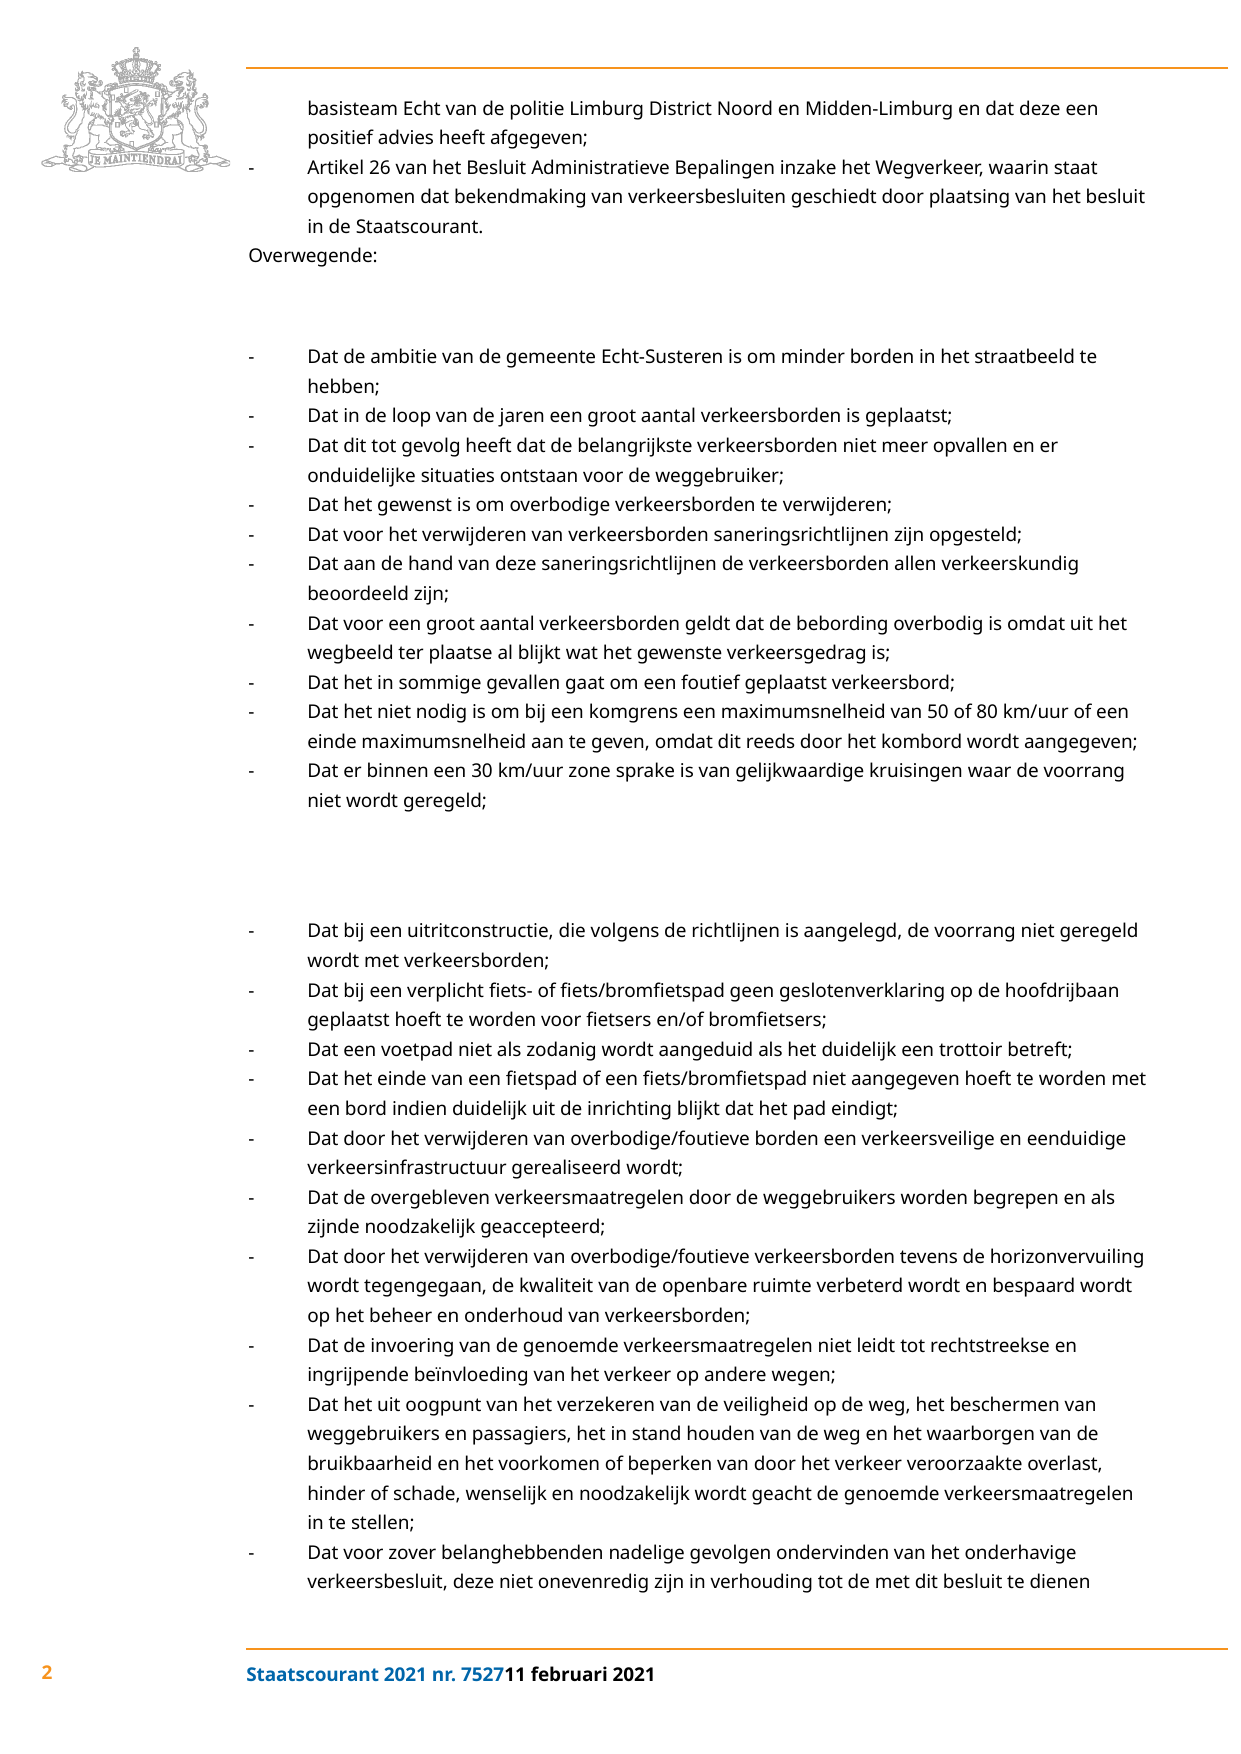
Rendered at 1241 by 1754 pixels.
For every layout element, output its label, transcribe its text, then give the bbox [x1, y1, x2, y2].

list Dat de overgebleven verkeersmaatregelen door de weggebruikers worden begrepen en als zijnde noodzakelijk geaccepteerd; [248, 1184, 1152, 1239]
list Dat dit tot gevolg heeft dat de belangrijkste verkeersborden niet meer opvallen en er onduidelijke situaties ontstaan voor de weggebruiker; [248, 432, 1152, 488]
list Dat het gewenst is om overbodige verkeersborden te verwijderen; [248, 491, 1152, 517]
list Dat bij een uitritconstructie, die volgens de richtlijnen is aangelegd, de voorrang niet geregeld wordt met verkeersborden; [248, 918, 1152, 973]
list Dat de invoering van de genoemde verkeersmaatregelen niet leidt tot rechtstreekse en ingrijpende beïnvloeding van het verkeer op andere wegen; [248, 1332, 1152, 1387]
list Dat aan de hand van deze saneringsrichtlijnen de verkeersborden allen verkeerskundig beoordeeld zijn; [248, 551, 1152, 606]
picture [41, 47, 231, 172]
list Artikel 26 van het Besluit Administratieve Bepalingen inzake het Wegverkeer, waarin staat opgenomen dat bekendmaking van verkeersbesluiten geschiedt door plaatsing van het besluit in de Staatscourant. [248, 154, 1152, 239]
list Dat door het verwijderen van overbodige/foutieve borden een verkeersveilige en eenduidige verkeersinfrastructuur gerealiseerd wordt; [248, 1125, 1152, 1180]
list Dat in de loop van de jaren een groot aantal verkeersborden is geplaatst; [248, 403, 1152, 428]
list Dat het einde van een fietspad of een fiets/bromfietspad niet aangegeven hoeft te worden met een bord indien duidelijk uit de inrichting blijkt dat het pad eindigt; [248, 1066, 1152, 1121]
list Dat voor een groot aantal verkeersborden geldt dat de bebording overbodig is omdat uit het wegbeeld ter plaatse al blijkt wat het gewenste verkeersgedrag is; [248, 610, 1152, 665]
list Dat het in sommige gevallen gaat om een foutief geplaatst verkeersbord; [248, 669, 1152, 695]
list Dat de ambitie van de gemeente Echt-Susteren is om minder borden in het straatbeeld te hebben; [248, 343, 1152, 399]
list Dat voor het verwijderen van verkeersborden saneringsrichtlijnen zijn opgesteld; [248, 521, 1152, 547]
text Overwegende: [248, 243, 1152, 268]
list Dat bij een verplicht fiets- of fiets/bromfietspad geen geslotenverklaring op de hoofdrijbaan geplaatst hoeft te worden voor fietsers en/of bromfietsers; [248, 977, 1152, 1032]
list Dat voor zover belanghebbenden nadelige gevolgen ondervinden van het onderhavige verkeersbesluit, deze niet onevenredig zijn in verhouding tot de met dit besluit te dienen [248, 1539, 1152, 1594]
list Dat er binnen een 30 km/uur zone sprake is van gelijkwaardige kruisingen waar de voorrang niet wordt geregeld; [248, 758, 1152, 813]
list Dat het niet nodig is om bij een komgrens een maximumsnelheid van 50 of 80 km/uur of een einde maximumsnelheid aan te geven, omdat dit reeds door het kombord wordt aangegeven; [248, 698, 1152, 754]
list Dat een voetpad niet als zodanig wordt aangeduid als het duidelijk een trottoir betreft; [248, 1036, 1152, 1062]
list basisteam Echt van de politie Limburg District Noord en Midden-Limburg en dat deze een positief advies heeft afgegeven; [248, 95, 1152, 150]
list Dat door het verwijderen van overbodige/foutieve verkeersborden tevens de horizonvervuiling wordt tegengegaan, de kwaliteit van de openbare ruimte verbeterd wordt en bespaard wordt op het beheer en onderhoud van verkeersborden; [248, 1243, 1152, 1328]
list Dat het uit oogpunt van het verzekeren van de veiligheid op de weg, het beschermen van weggebruikers en passagiers, het in stand houden van de weg en het waarborgen van de bruikbaarheid en het voorkomen of beperken van door het verkeer veroorzaakte overlast, hinder of schade, wenselijk en noodzakelijk wordt geacht de genoemde verkeersmaatregelen in te stellen; [248, 1391, 1152, 1535]
